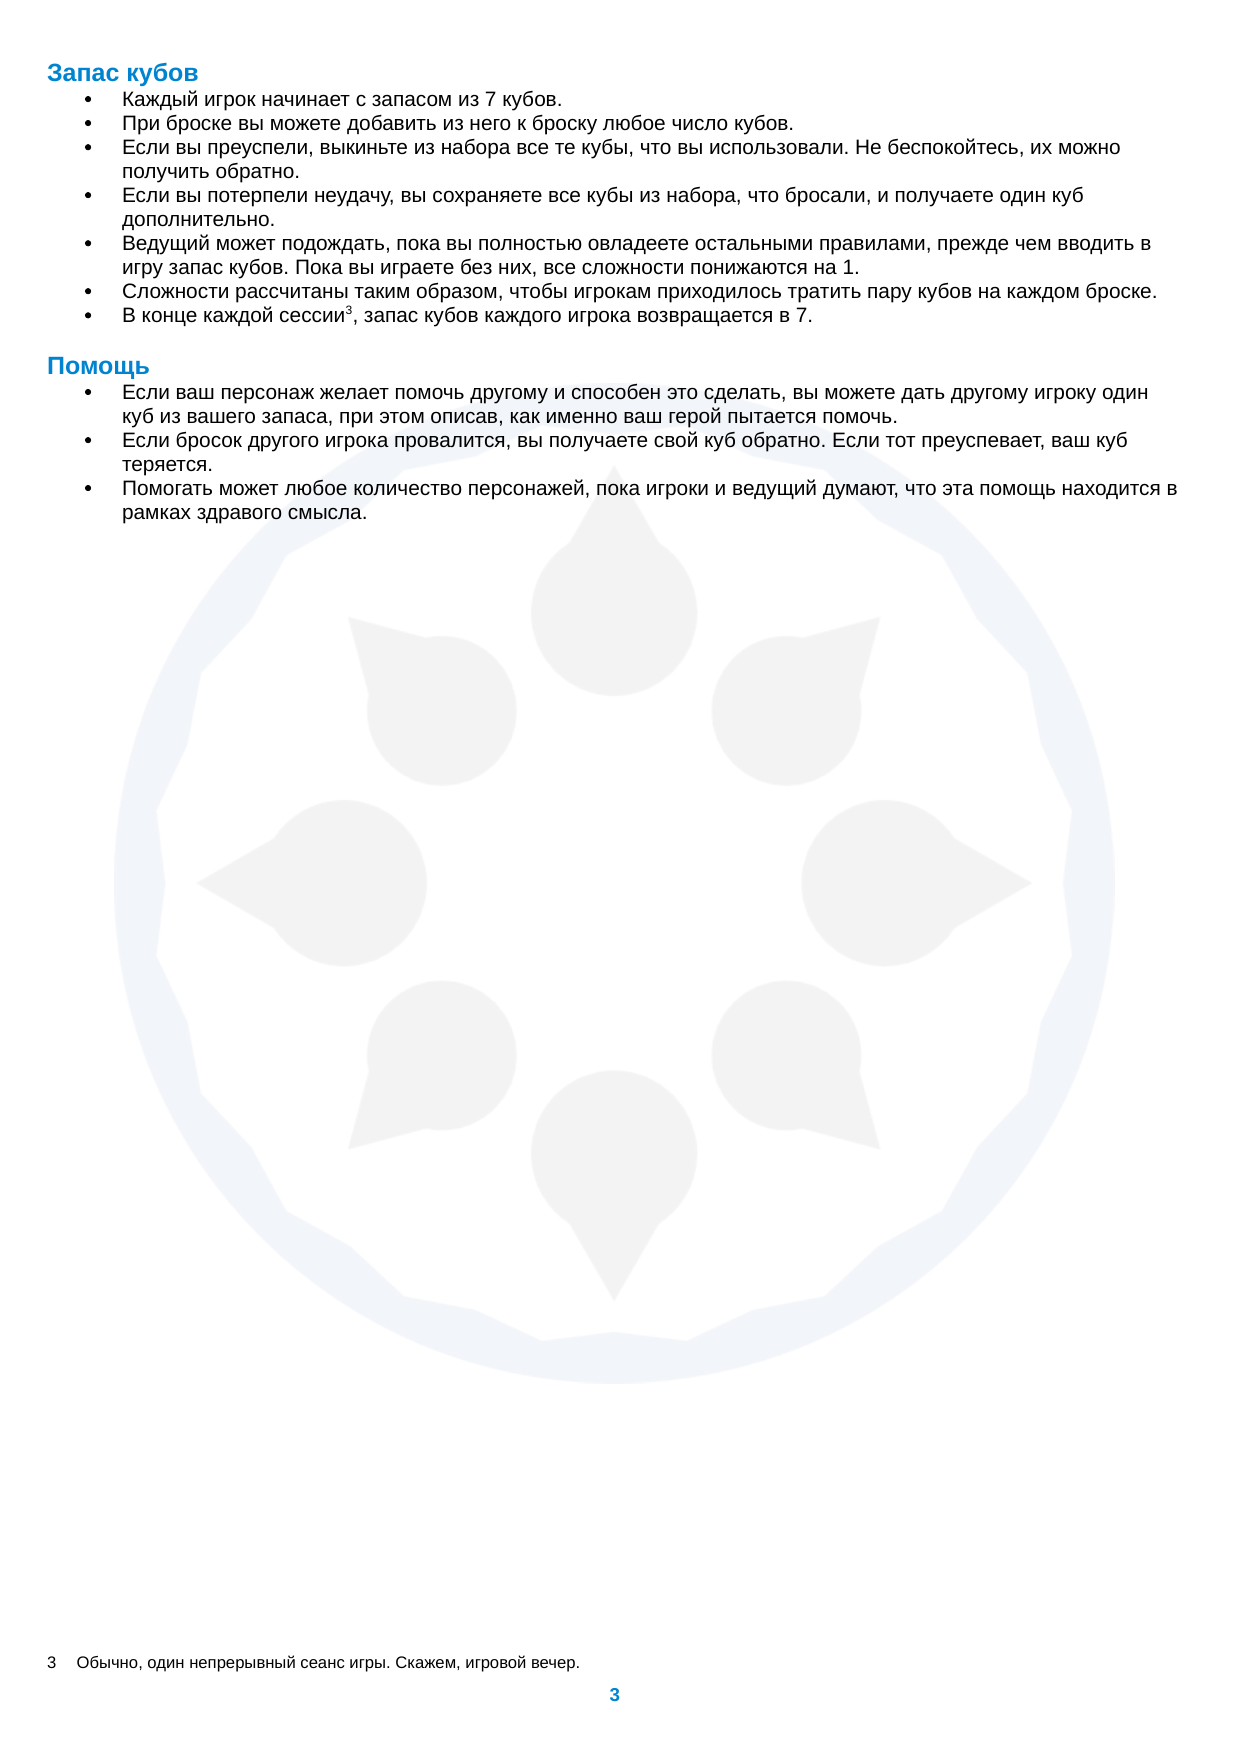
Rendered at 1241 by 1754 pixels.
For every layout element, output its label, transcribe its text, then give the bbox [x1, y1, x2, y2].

list Если ваш персонаж желает помочь другому и способен это сделать, вы можете дать другому игроку один куб из вашего запаса, при этом описав, как именно ваш герой пытается помочь. [84, 380, 1182, 428]
subtitle Запас кубов [47, 58, 1182, 87]
list Каждый игрок начинает с запасом из 7 кубов. [84, 87, 1182, 111]
list Если бросок другого игрока провалится, вы получаете свой куб обратно. Если тот преуспевает, ваш куб теряется. [84, 428, 1182, 476]
list Если вы преуспели, выкиньте из набора все те кубы, что вы использовали. Не беспокойтесь, их можно получить обратно. [84, 135, 1182, 183]
list При броске вы можете добавить из него к броску любое число кубов. [84, 111, 1182, 135]
list Обычно, один непрерывный сеанс игры. Скажем, игровой вечер. [47, 1653, 1182, 1672]
list Помогать может любое количество персонажей, пока игроки и ведущий думают, что эта помощь находится в рамках здравого смысла. [84, 476, 1182, 524]
list В конце каждой сессии, запас кубов каждого игрока возвращается в 7. [84, 303, 1182, 327]
list Сложности рассчитаны таким образом, чтобы игрокам приходилось тратить пару кубов на каждом броске. [84, 279, 1182, 303]
list Если вы потерпели неудачу, вы сохраняете все кубы из набора, что бросали, и получаете один куб дополнительно. [84, 183, 1182, 231]
picture [214, 524, 1015, 1284]
subtitle Помощь [47, 351, 1182, 380]
list Ведущий может подождать, пока вы полностью овладеете остальными правилами, прежде чем вводить в игру запас кубов. Пока вы играете без них, все сложности понижаются на 1. [84, 231, 1182, 279]
